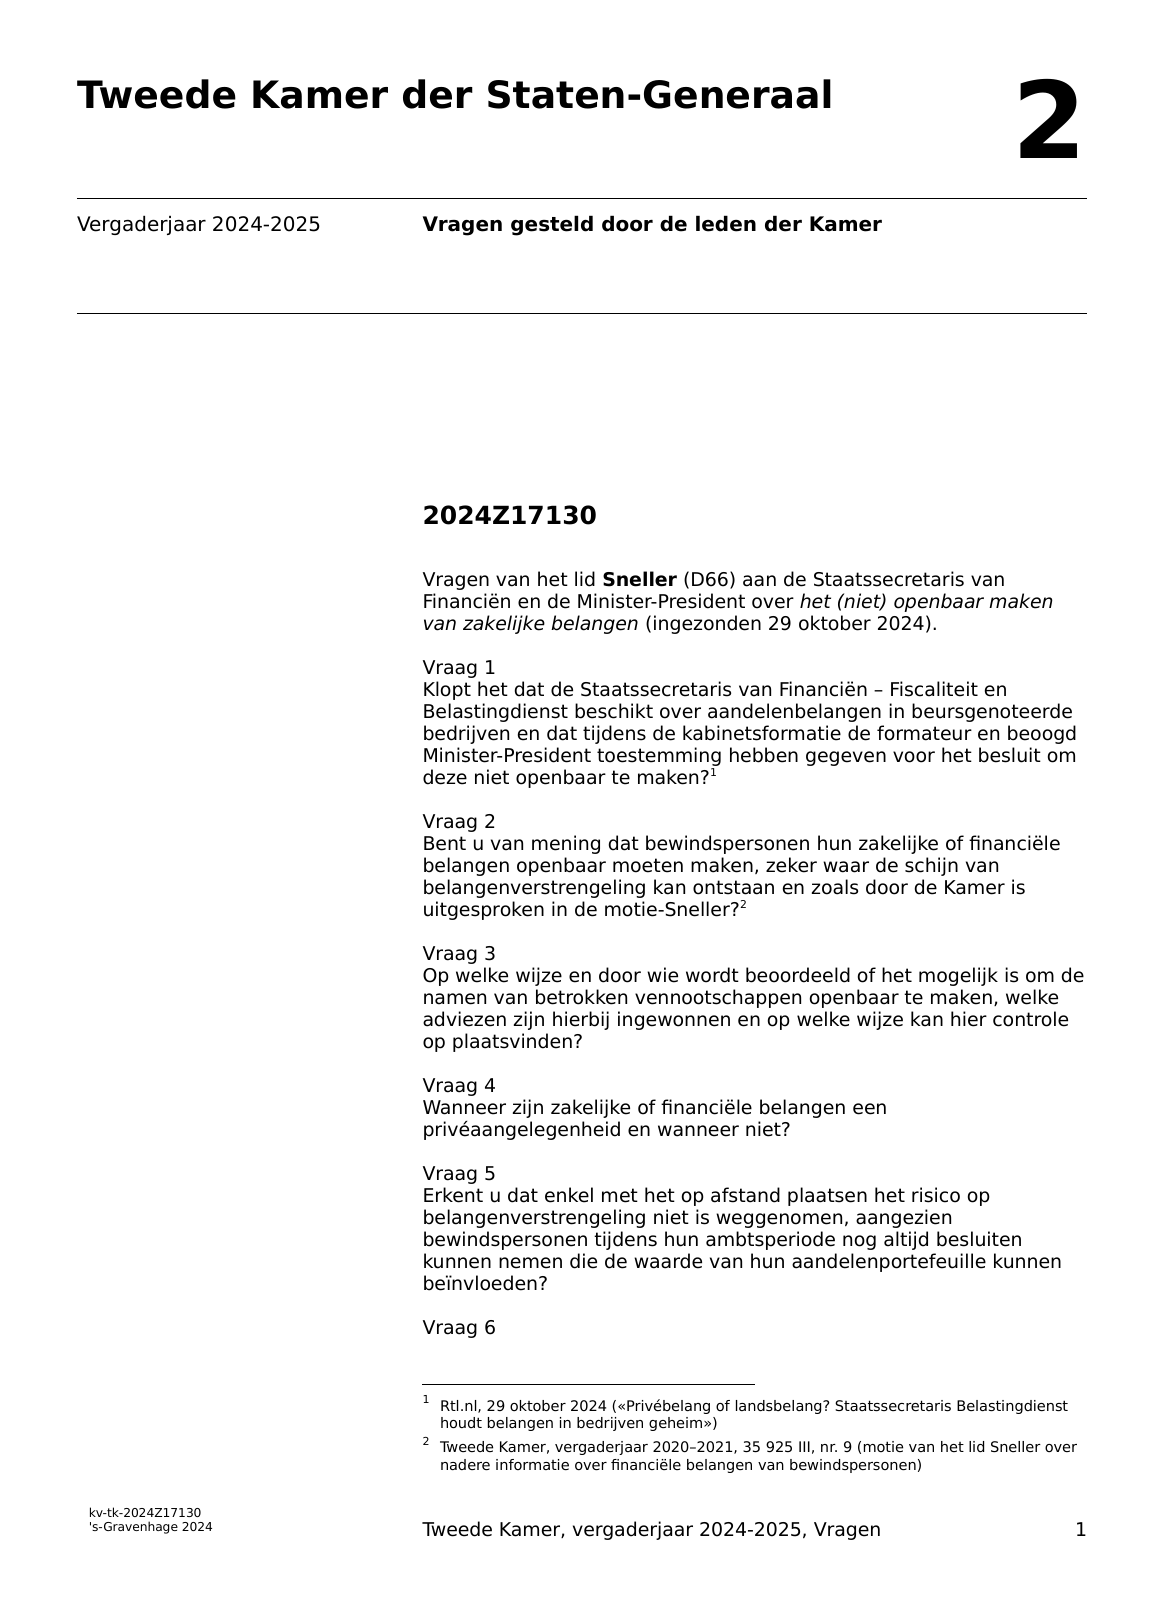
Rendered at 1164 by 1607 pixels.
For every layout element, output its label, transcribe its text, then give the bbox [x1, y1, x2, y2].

table_header 2 [886, 59, 1087, 198]
text Erkent u dat enkel met het op afstand plaatsen het risico op belangenverstrengeling niet is weggenomen, aangezien bewindspersonen tijdens hun ambtsperiode nog altijd besluiten kunnen nemen die de waarde van hun aandelenportefeuille kunnen beïnvloeden? [422, 1185, 1087, 1295]
text Tweede Kamer, vergaderjaar 2020–2021, 35 925 III, nr. 9 (motie van het lid Sneller over nadere informatie over financiële belangen van bewindspersonen) [422, 1435, 1087, 1474]
text Vraag 3 [422, 943, 1087, 965]
text Wanneer zijn zakelijke of financiële belangen een privéaangelegenheid en wanneer niet? [422, 1097, 1087, 1141]
text 2024Z17130 [422, 501, 1087, 531]
table_cell Vergaderjaar 2024-2025 [77, 199, 422, 313]
text Vraag 6 [422, 1317, 1087, 1339]
text Rtl.nl, 29 oktober 2024 («Privébelang of landsbelang? Staatssecretaris Belastingdienst houdt belangen in bedrijven geheim») [422, 1393, 1087, 1432]
table_cell Vragen gesteld door de leden der Kamer [422, 199, 1087, 313]
text Vraag 5 [422, 1163, 1087, 1185]
text Op welke wijze en door wie wordt beoordeeld of het mogelijk is om de namen van betrokken vennootschappen openbaar te maken, welke adviezen zijn hierbij ingewonnen en op welke wijze kan hier controle op plaatsvinden? [422, 965, 1087, 1053]
text Vraag 1 [422, 657, 1087, 679]
text kv-tk-2024Z17130 [88, 1506, 323, 1520]
text Vragen van het lid Sneller (D66) aan de Staatssecretaris van Financiën en de Minister-President over het (niet) openbaar maken van zakelijke belangen (ingezonden 29 oktober 2024). [422, 569, 1087, 635]
table_header Tweede Kamer der Staten-Generaal [77, 59, 886, 198]
text 's-Gravenhage 2024 [88, 1520, 323, 1534]
text Klopt het dat de Staatssecretaris van Financiën – Fiscaliteit en Belastingdienst beschikt over aandelenbelangen in beursgenoteerde bedrijven en dat tijdens de kabinetsformatie de formateur en beoogd Minister-President toestemming hebben gegeven voor het besluit om deze niet openbaar te maken? [422, 679, 1087, 789]
text Bent u van mening dat bewindspersonen hun zakelijke of financiële belangen openbaar moeten maken, zeker waar de schijn van belangenverstrengeling kan ontstaan en zoals door de Kamer is uitgesproken in de motie-Sneller? [422, 833, 1087, 921]
text Vraag 4 [422, 1075, 1087, 1097]
text Vraag 2 [422, 811, 1087, 833]
